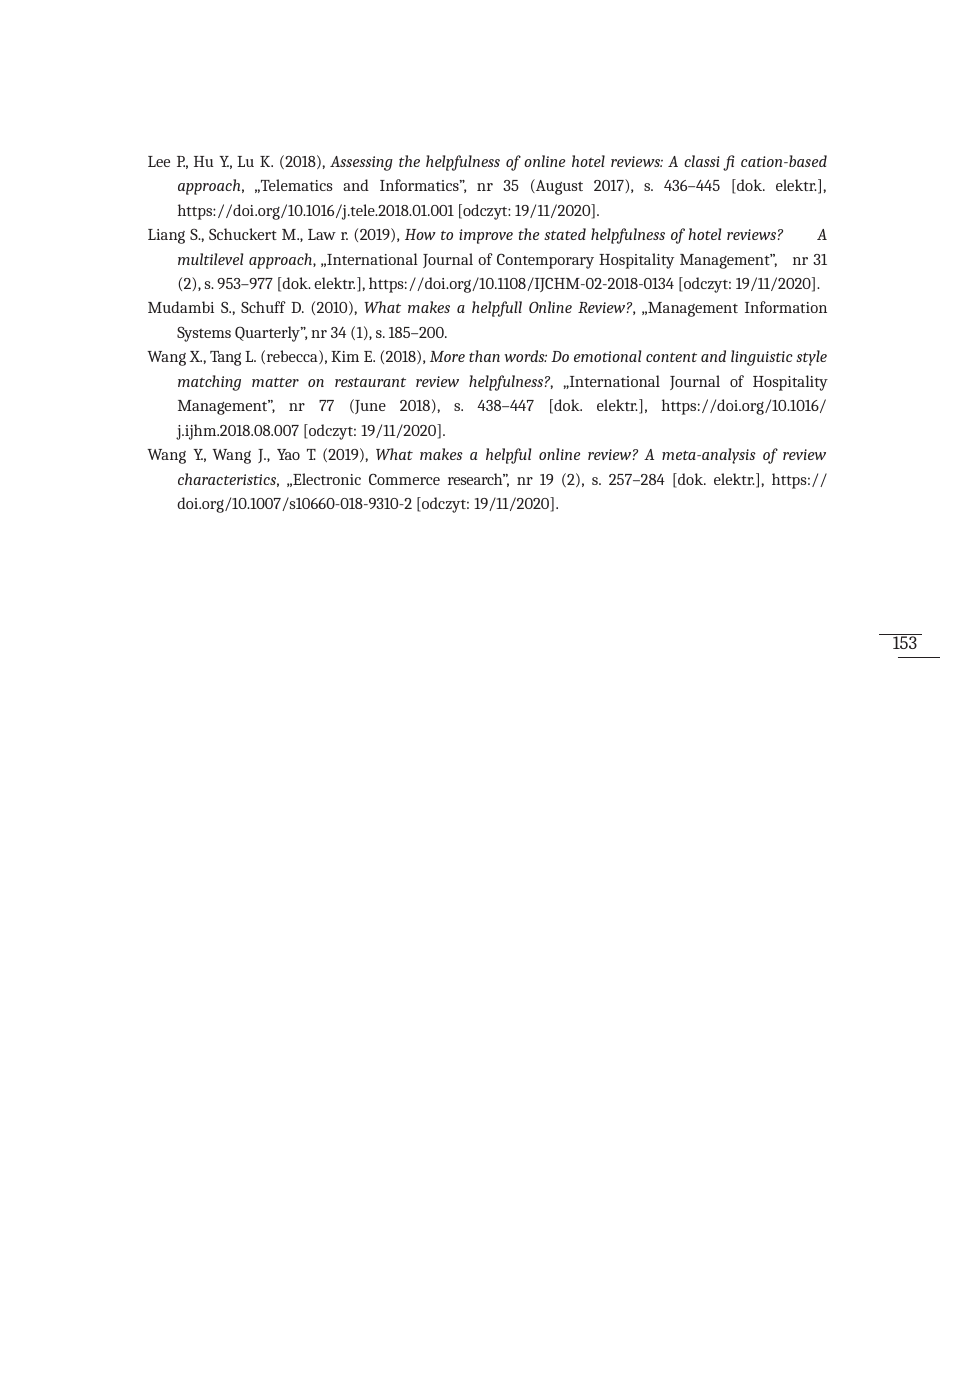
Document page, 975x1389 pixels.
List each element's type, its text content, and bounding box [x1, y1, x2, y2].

text Mudambi S., Schuff D. (2010), What makes a helpfull Online Review?, „Management Information Systems Quarterly”, nr 34 (1), s. 185–200. [147, 299, 828, 343]
text Wang X., Tang L. (rebecca), Kim E. (2018), More than words: Do emotional content and linguistic style matching matter on restaurant review helpfulness?, „International Journal of Hospitality Management”, nr 77 (June 2018), s. 438–447 [dok. elektr.], https://doi.org/10.1016/ j.ijhm.2018.08.007 [odczyt: 19/11/2020]. [147, 348, 828, 441]
text 153 [135, 629, 917, 653]
text Liang S., Schuckert M., Law r. (2019), How to improve the stated helpfulness of hotel reviews? A multilevel approach, „International Journal of Contemporary Hospitality Management”, nr 31 (2), s. 953–977 [dok. elektr.], https://doi.org/10.1108/IJCHM-02-2018-0134 [odczyt: 19/11/2020]. [147, 226, 828, 294]
text Wang Y., Wang J., Yao T. (2019), What makes a helpful online review? A meta-analysis of review characteristics, „Electronic Commerce research”, nr 19 (2), s. 257–284 [dok. elektr.], https:// doi.org/10.1007/s10660-018-9310-2 [odczyt: 19/11/2020]. [147, 446, 828, 514]
text Lee P., Hu Y., Lu K. (2018), Assessing the helpfulness of online hotel reviews: A classi fi cation-based approach, „Telematics and Informatics”, nr 35 (August 2017), s. 436–445 [dok. elektr.], https://doi.org/10.1016/j.tele.2018.01.001 [odczyt: 19/11/2020]. [147, 152, 828, 220]
